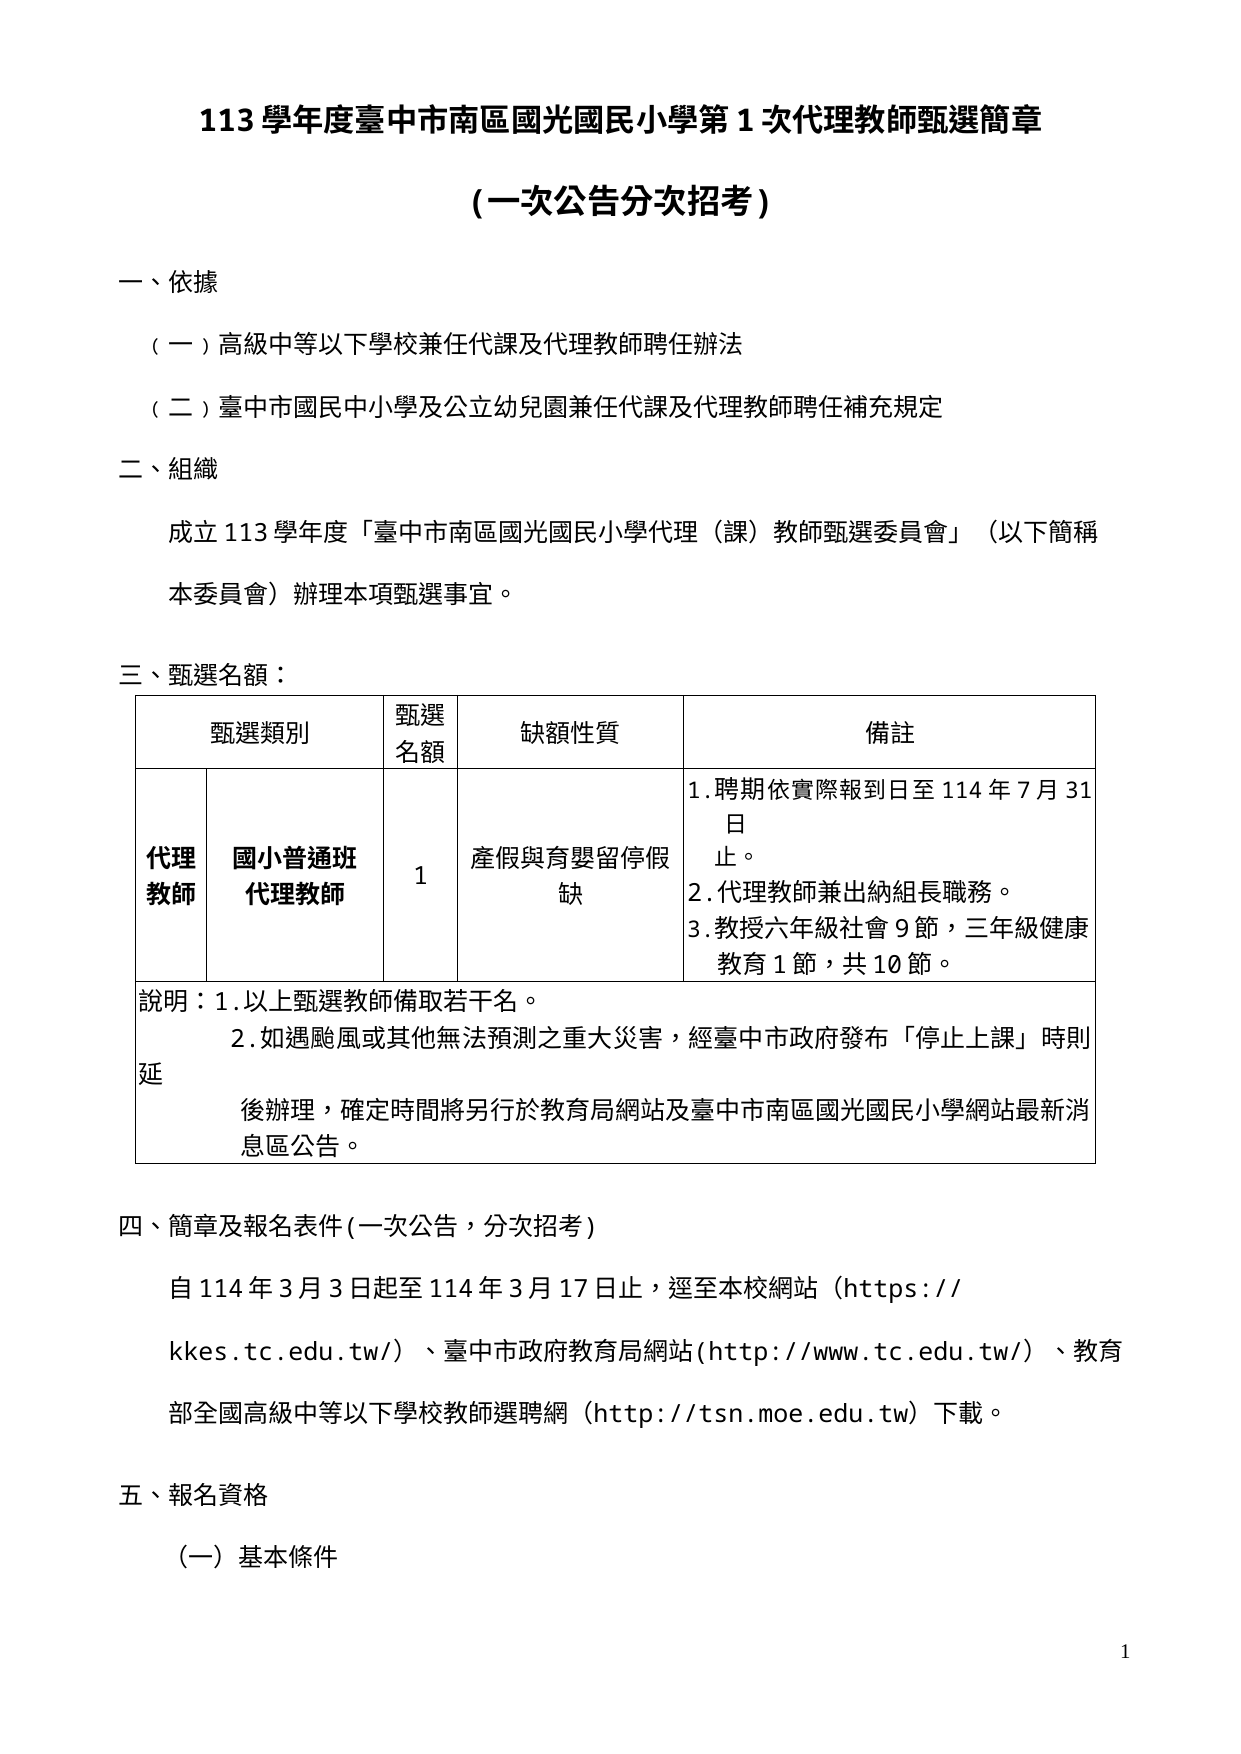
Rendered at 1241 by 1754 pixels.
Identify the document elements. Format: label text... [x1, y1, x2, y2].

text ﹙二﹚臺中市國民中小學及公立幼兒園兼任代課及代理教師聘任補充規定 [143, 363, 1122, 426]
text 一、依據 [118, 238, 1122, 301]
table_header 備註 [684, 696, 1095, 768]
table_cell 聘期依實際報到日至114年7月31日 止。 代理教師兼出納組長職務。 教授六年級社會9節，三年級健康 教育1節，共10節。 [684, 769, 1095, 981]
table_cell 代理教師 [136, 769, 206, 981]
table_header 缺額性質 [458, 696, 683, 768]
table_cell 國小普通班 代理教師 [207, 769, 383, 981]
text 113學年度臺中市南區國光國民小學第1次代理教師甄選簡章 [118, 76, 1122, 138]
text 四、簡章及報名表件(一次公告，分次招考) [118, 1183, 1122, 1245]
text 三、甄選名額： [118, 632, 1122, 695]
text 五、報名資格 [118, 1452, 1122, 1514]
table_cell 產假與育嬰留停假缺 [458, 769, 683, 981]
text ﹙一﹚高級中等以下學校兼任代課及代理教師聘任辦法 [143, 301, 1122, 363]
table_header 甄選名額 [384, 696, 457, 768]
table_cell 1 [384, 769, 457, 981]
table_cell 說明：1.以上甄選教師備取若干名。 2.如遇颱風或其他無法預測之重大災害，經臺中市政府發布「停止上課」時則延 後辦理，確定時間將另行於教育局網站及臺中市南區國光國民小學網站最新消 息區公告。 [136, 982, 1095, 1163]
text 二、組織 [118, 426, 1122, 488]
text (一次公告分次招考) [118, 157, 1122, 220]
text （一）基本條件 [118, 1514, 1122, 1577]
table_header 甄選類別 [136, 696, 383, 768]
text 成立113學年度「臺中市南區國光國民小學代理（課）教師甄選委員會」（以下簡稱本委員會）辦理本項甄選事宜。 [168, 488, 1122, 613]
text 自114年3月3日起至114年3月17日止，逕至本校網站（https://kkes.tc.edu.tw/）、臺中市政府教育局網站(http://www.tc.edu.tw/）、教育部全國高級中等以下學校教師選聘網（http://tsn.moe.edu.tw）下載。 [168, 1245, 1137, 1433]
